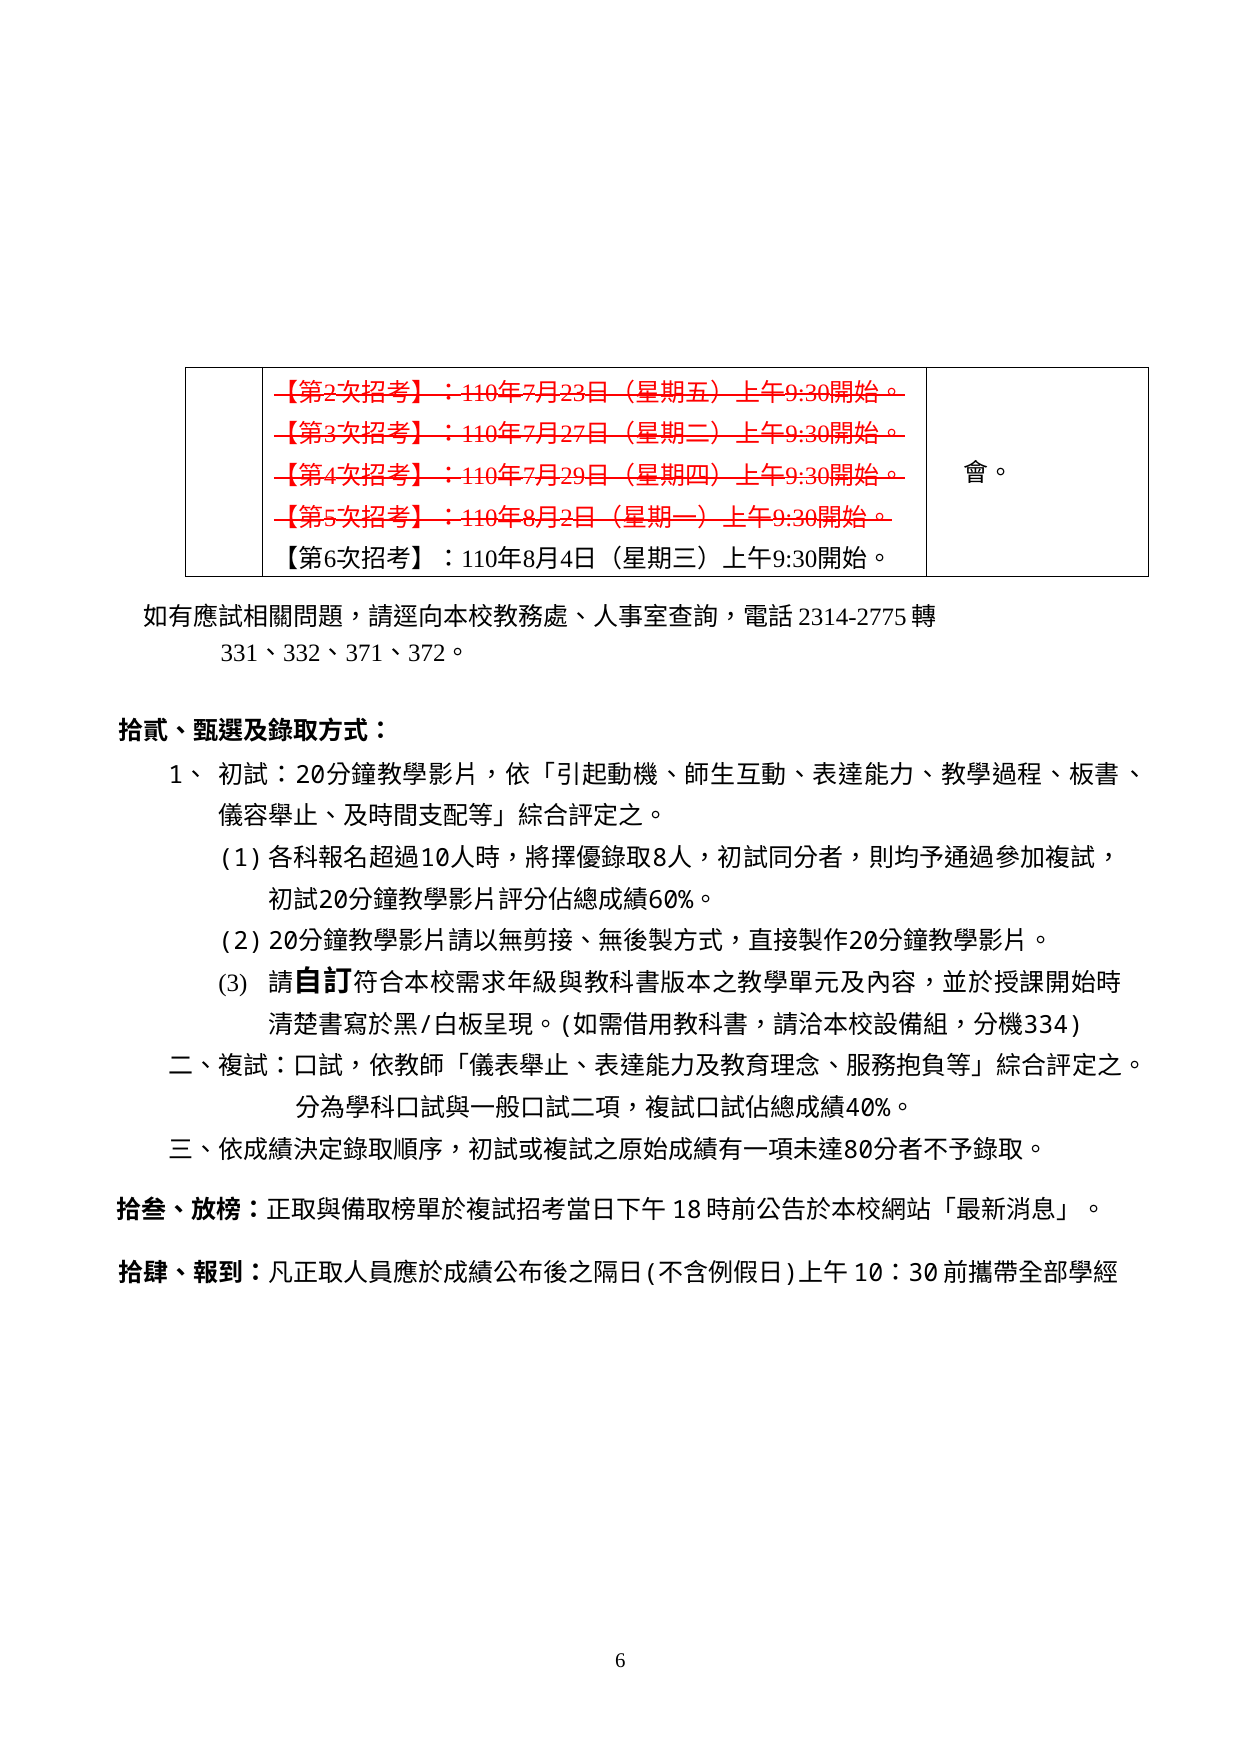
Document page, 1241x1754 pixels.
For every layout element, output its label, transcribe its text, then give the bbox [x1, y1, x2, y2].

list 請自訂符合本校需求年級與教科書版本之教學單元及內容，並於授課開始時清楚書寫於黑/白板呈現。(如需借用教科書，請洽本校設備組，分機334) [218, 958, 1122, 1041]
text 二、複試：口試，依教師「儀表舉止、表達能力及教育理念、服務抱負等」綜合評定之。分為學科口試與一般口試二項，複試口試佔總成績40%。 [168, 1041, 1122, 1125]
text 拾貳、甄選及錄取方式： [118, 687, 1122, 750]
text 拾肆、報到：凡正取人員應於成績公布後之隔日(不含例假日)上午10：30前攜帶全部學經 [118, 1229, 1122, 1291]
list 初試：20分鐘教學影片，依「引起動機、師生互動、表達能力、教學過程、板書、儀容舉止、及時間支配等」綜合評定之。 [168, 750, 1122, 833]
table_cell [186, 368, 262, 576]
text 三、依成績決定錄取順序，初試或複試之原始成績有一項未達80分者不予錄取。 [168, 1125, 1122, 1166]
table_cell 【第2次招考】：110年7月23日（星期五）上午9:30開始。 【第3次招考】：110年7月27日（星期二）上午9:30開始。 【第4次招考】：110年7月29日（星期四）上午9:30開始。 【第5次招考】：110年8月2日（星期一）上午9:30開始。 【第6次招考】：110年8月4日（星期三）上午9:30開始。 [263, 368, 926, 576]
text 如有應試相關問題，請逕向本校教務處、人事室查詢，電話2314-2775轉331、332、371、372。 [118, 596, 1122, 668]
list 各科報名超過10人時，將擇優錄取8人，初試同分者，則均予通過參加複試，初試20分鐘教學影片評分佔總成績60%。 [218, 833, 1122, 916]
table_cell 會。 [927, 368, 1148, 576]
list 20分鐘教學影片請以無剪接、無後製方式，直接製作20分鐘教學影片。 [218, 916, 1122, 958]
text 拾叁、放榜：正取與備取榜單於複試招考當日下午18時前公告於本校網站「最新消息」。 [117, 1166, 1122, 1229]
